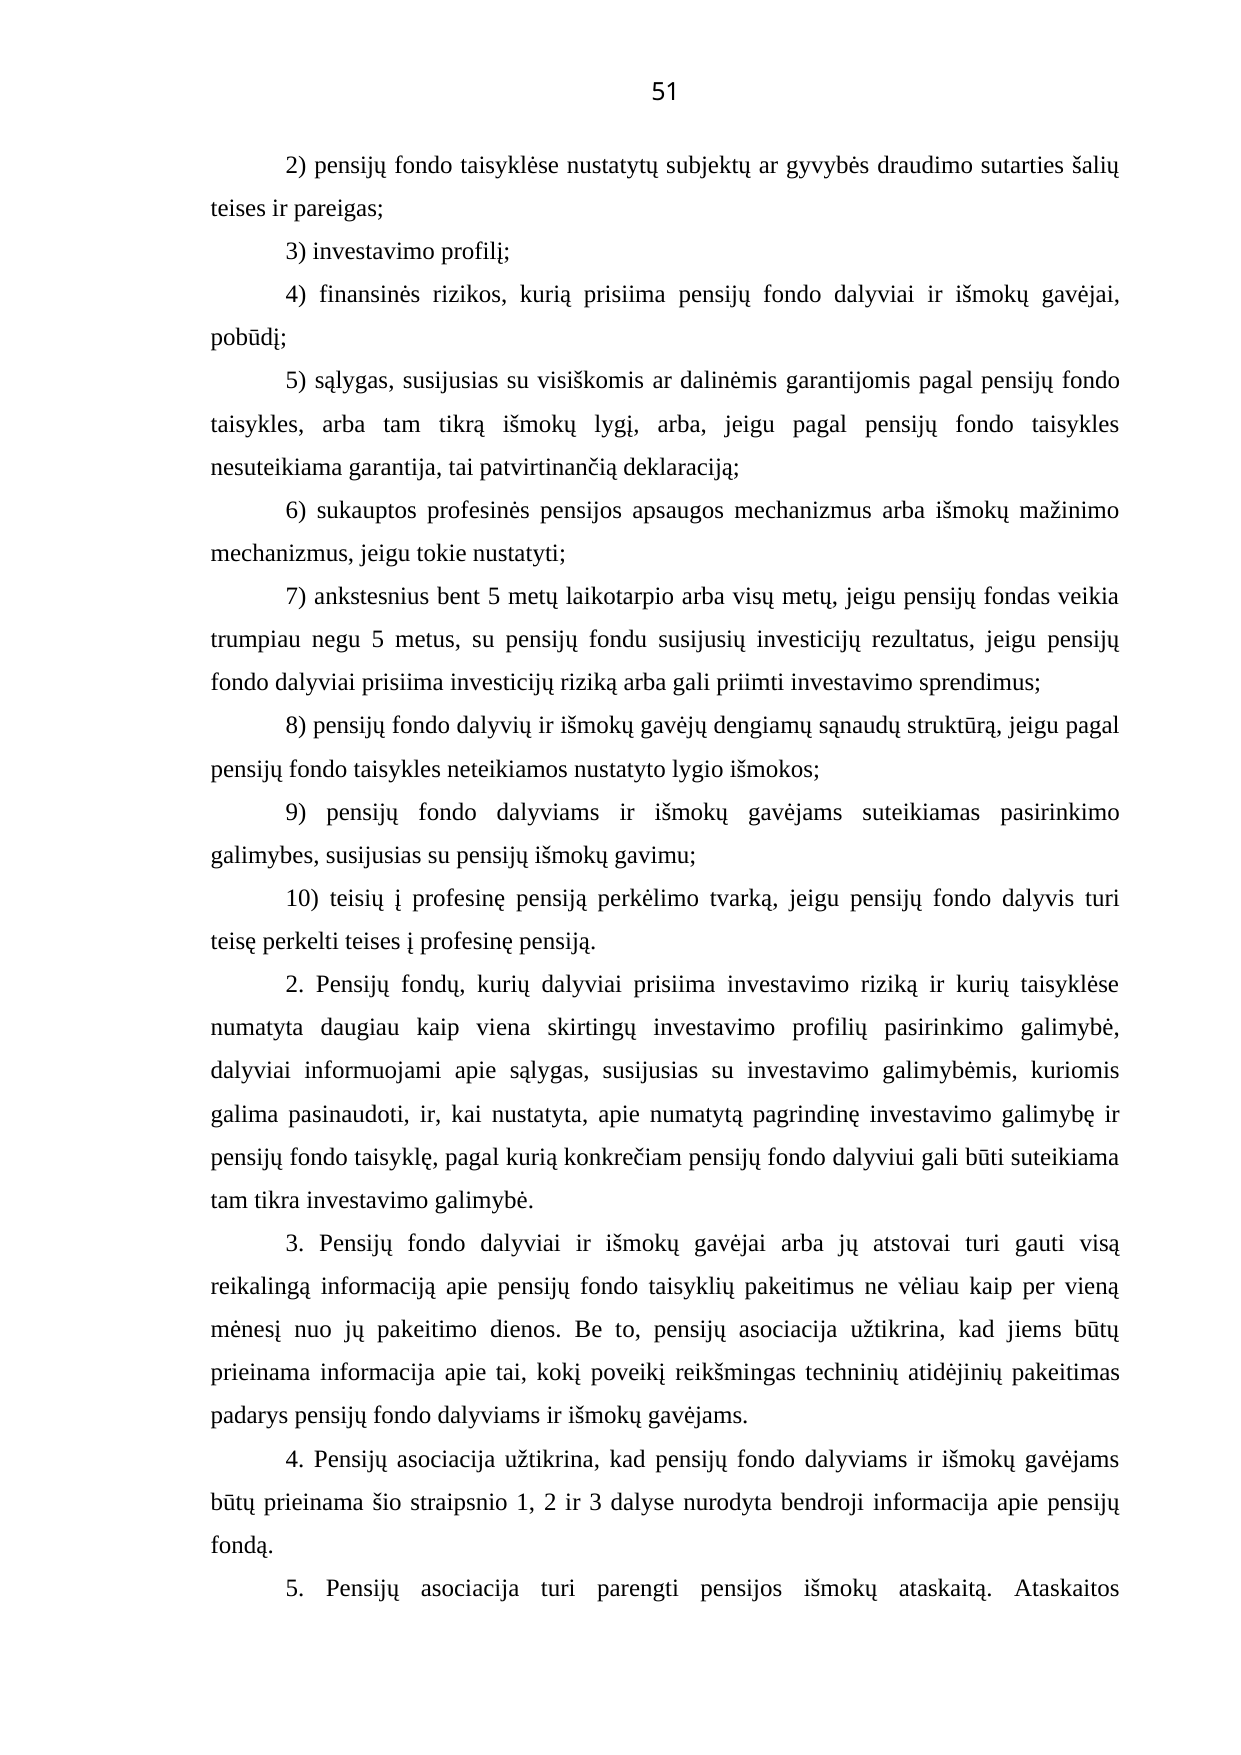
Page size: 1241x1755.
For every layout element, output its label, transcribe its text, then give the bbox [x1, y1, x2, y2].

text 2. Pensijų fondų, kurių dalyviai prisiima investavimo riziką ir kurių taisyklėse numatyta daugiau kaip viena skirtingų investavimo profilių pasirinkimo galimybė, dalyviai informuojami apie sąlygas, susijusias su investavimo galimybėmis, kuriomis galima pasinaudoti, ir, kai nustatyta, apie numatytą pagrindinę investavimo galimybę ir pensijų fondo taisyklę, pagal kurią konkrečiam pensijų fondo dalyviui gali būti suteikiama tam tikra investavimo galimybė. [210, 969, 1120, 1214]
text 8) pensijų fondo dalyvių ir išmokų gavėjų dengiamų sąnaudų struktūrą, jeigu pagal pensijų fondo taisykles neteikiamos nustatyto lygio išmokos; [210, 711, 1120, 782]
text 4. Pensijų asociacija užtikrina, kad pensijų fondo dalyviams ir išmokų gavėjams būtų prieinama šio straipsnio 1, 2 ir 3 dalyse nurodyta bendroji informacija apie pensijų fondą. [210, 1444, 1120, 1559]
text 5. Pensijų asociacija turi parengti pensijos išmokų ataskaitą. Ataskaitos [210, 1573, 1120, 1602]
text 3. Pensijų fondo dalyviai ir išmokų gavėjai arba jų atstovai turi gauti visą reikalingą informaciją apie pensijų fondo taisyklių pakeitimus ne vėliau kaip per vieną mėnesį nuo jų pakeitimo dienos. Be to, pensijų asociacija užtikrina, kad jiems būtų prieinama informacija apie tai, kokį poveikį reikšmingas techninių atidėjinių pakeitimas padarys pensijų fondo dalyviams ir išmokų gavėjams. [210, 1228, 1120, 1429]
text 2) pensijų fondo taisyklėse nustatytų subjektų ar gyvybės draudimo sutarties šalių teises ir pareigas; [210, 150, 1120, 222]
text 4) finansinės rizikos, kurią prisiima pensijų fondo dalyviai ir išmokų gavėjai, pobūdį; [210, 279, 1120, 351]
text 6) sukauptos profesinės pensijos apsaugos mechanizmus arba išmokų mažinimo mechanizmus, jeigu tokie nustatyti; [210, 495, 1120, 567]
text 7) ankstesnius bent 5 metų laikotarpio arba visų metų, jeigu pensijų fondas veikia trumpiau negu 5 metus, su pensijų fondu susijusių investicijų rezultatus, jeigu pensijų fondo dalyviai prisiima investicijų riziką arba gali priimti investavimo sprendimus; [210, 581, 1120, 696]
text 3) investavimo profilį; [210, 236, 1120, 265]
text 10) teisių į profesinę pensiją perkėlimo tvarką, jeigu pensijų fondo dalyvis turi teisę perkelti teises į profesinę pensiją. [210, 883, 1120, 955]
text 5) sąlygas, susijusias su visiškomis ar dalinėmis garantijomis pagal pensijų fondo taisykles, arba tam tikrą išmokų lygį, arba, jeigu pagal pensijų fondo taisykles nesuteikiama garantija, tai patvirtinančią deklaraciją; [210, 366, 1120, 481]
text 9) pensijų fondo dalyviams ir išmokų gavėjams suteikiamas pasirinkimo galimybes, susijusias su pensijų išmokų gavimu; [210, 797, 1120, 869]
